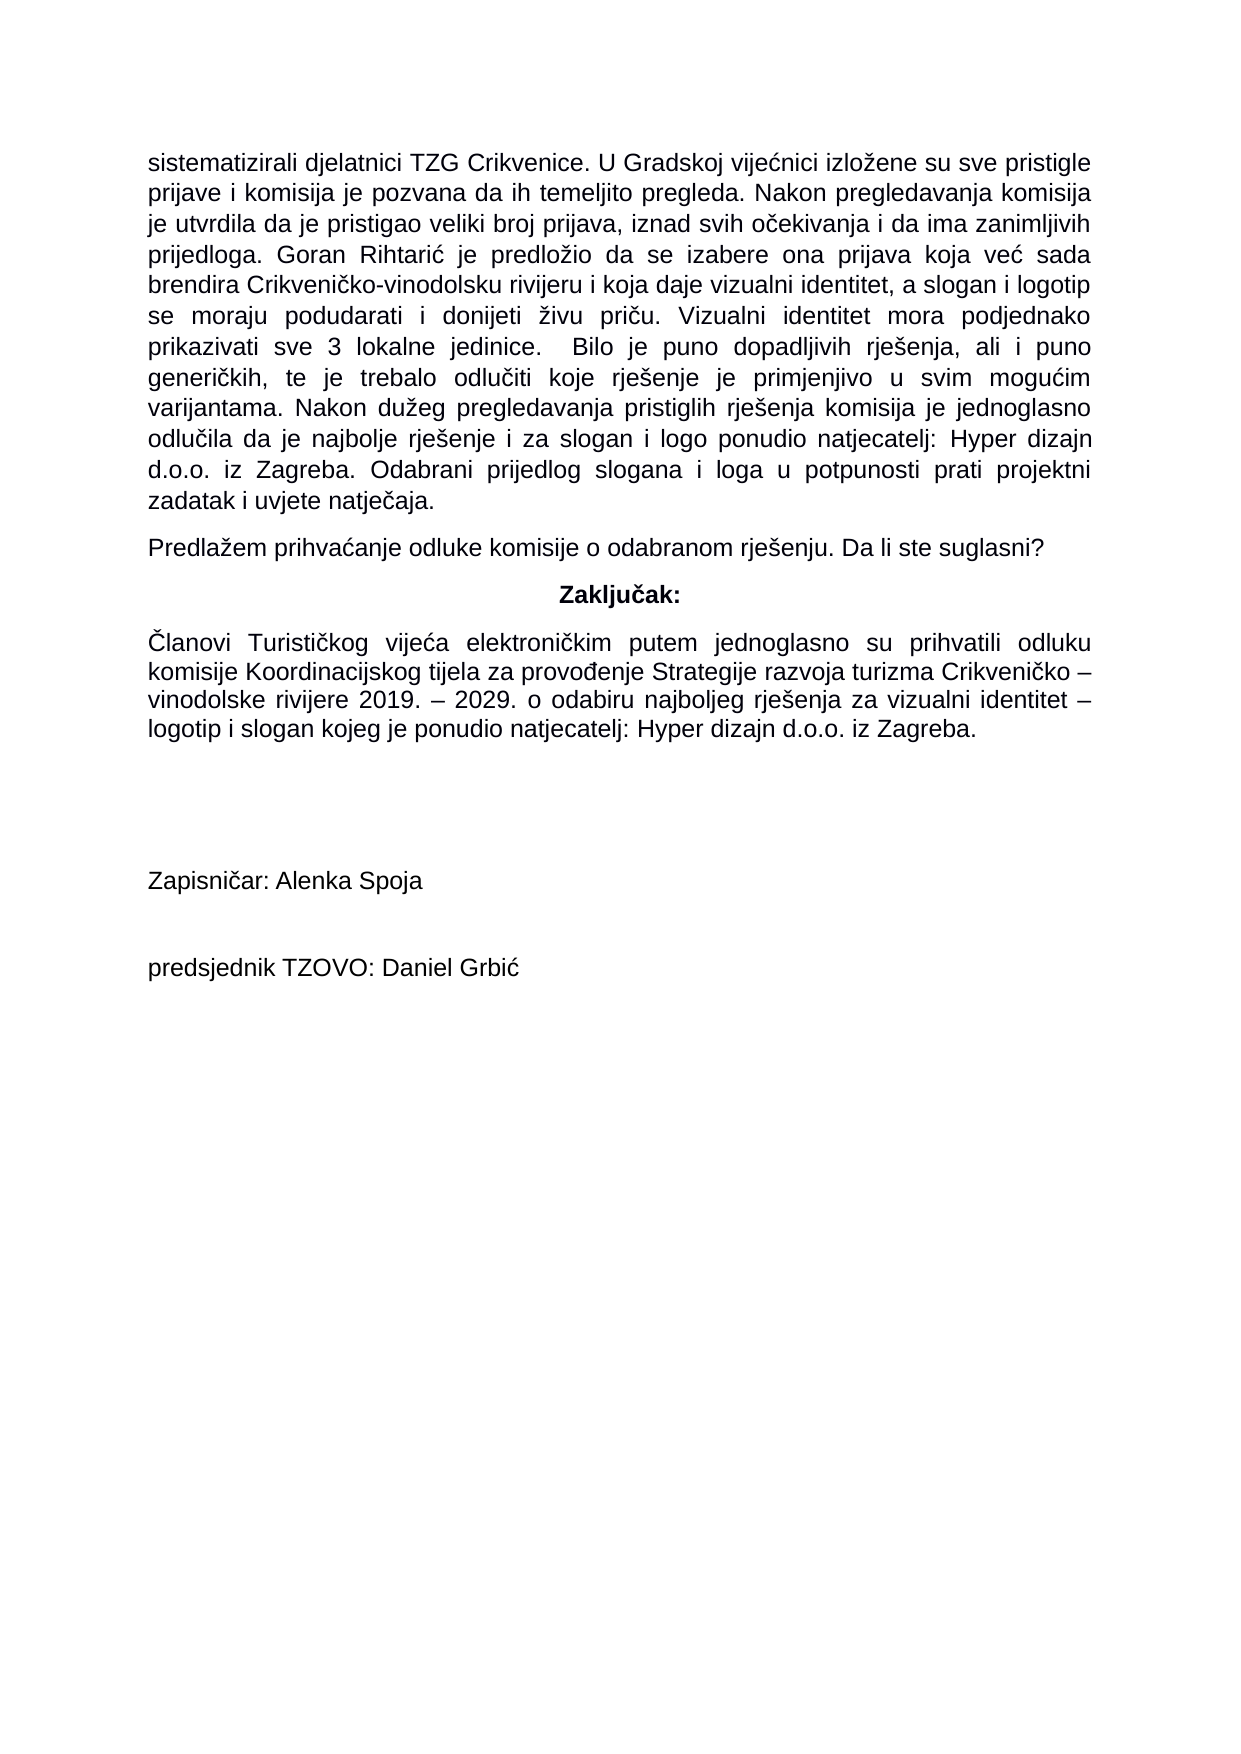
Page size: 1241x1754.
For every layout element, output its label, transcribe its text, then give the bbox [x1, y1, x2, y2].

text Zaključak: [148, 580, 1093, 609]
text predsjednik TZOVO: Daniel Grbić [148, 953, 1093, 981]
text sistematizirali djelatnici TZG Crikvenice. U Gradskoj vijećnici izložene su sve pristigle prijave i komisija je pozvana da ih temeljito pregleda. Nakon pregledavanja komisija je utvrdila da je pristigao veliki broj prijava, iznad svih očekivanja i da ima zanimljivih prijedloga. Goran Rihtarić je predložio da se izabere ona prijava koja već sada brendira Crikveničko-vinodolsku rivijeru i koja daje vizualni identitet, a slogan i logotip se moraju podudarati i donijeti živu priču. Vizualni identitet mora podjednako prikazivati sve 3 lokalne jedinice. Bilo je puno dopadljivih rješenja, ali i puno generičkih, te je trebalo odlučiti koje rješenje je primjenjivo u svim mogućim varijantama. Nakon dužeg pregledavanja pristiglih rješenja komisija je jednoglasno odlučila da je najbolje rješenje i za slogan i logo ponudio natjecatelj: Hyper dizajn d.o.o. iz Zagreba. Odabrani prijedlog slogana i loga u potpunosti prati projektni zadatak i uvjete natječaja. [148, 148, 1093, 514]
text Članovi Turističkog vijeća elektroničkim putem jednoglasno su prihvatili odluku komisije Koordinacijskog tijela za provođenje Strategije razvoja turizma Crikveničko – vinodolske rivijere 2019. – 2029. o odabiru najboljeg rješenja za vizualni identitet – logotip i slogan kojeg je ponudio natjecatelj: Hyper dizajn d.o.o. iz Zagreba. [148, 628, 1093, 743]
text Predlažem prihvaćanje odluke komisije o odabranom rješenju. Da li ste suglasni? [148, 533, 1093, 562]
text Zapisničar: Alenka Spoja [148, 866, 1093, 895]
